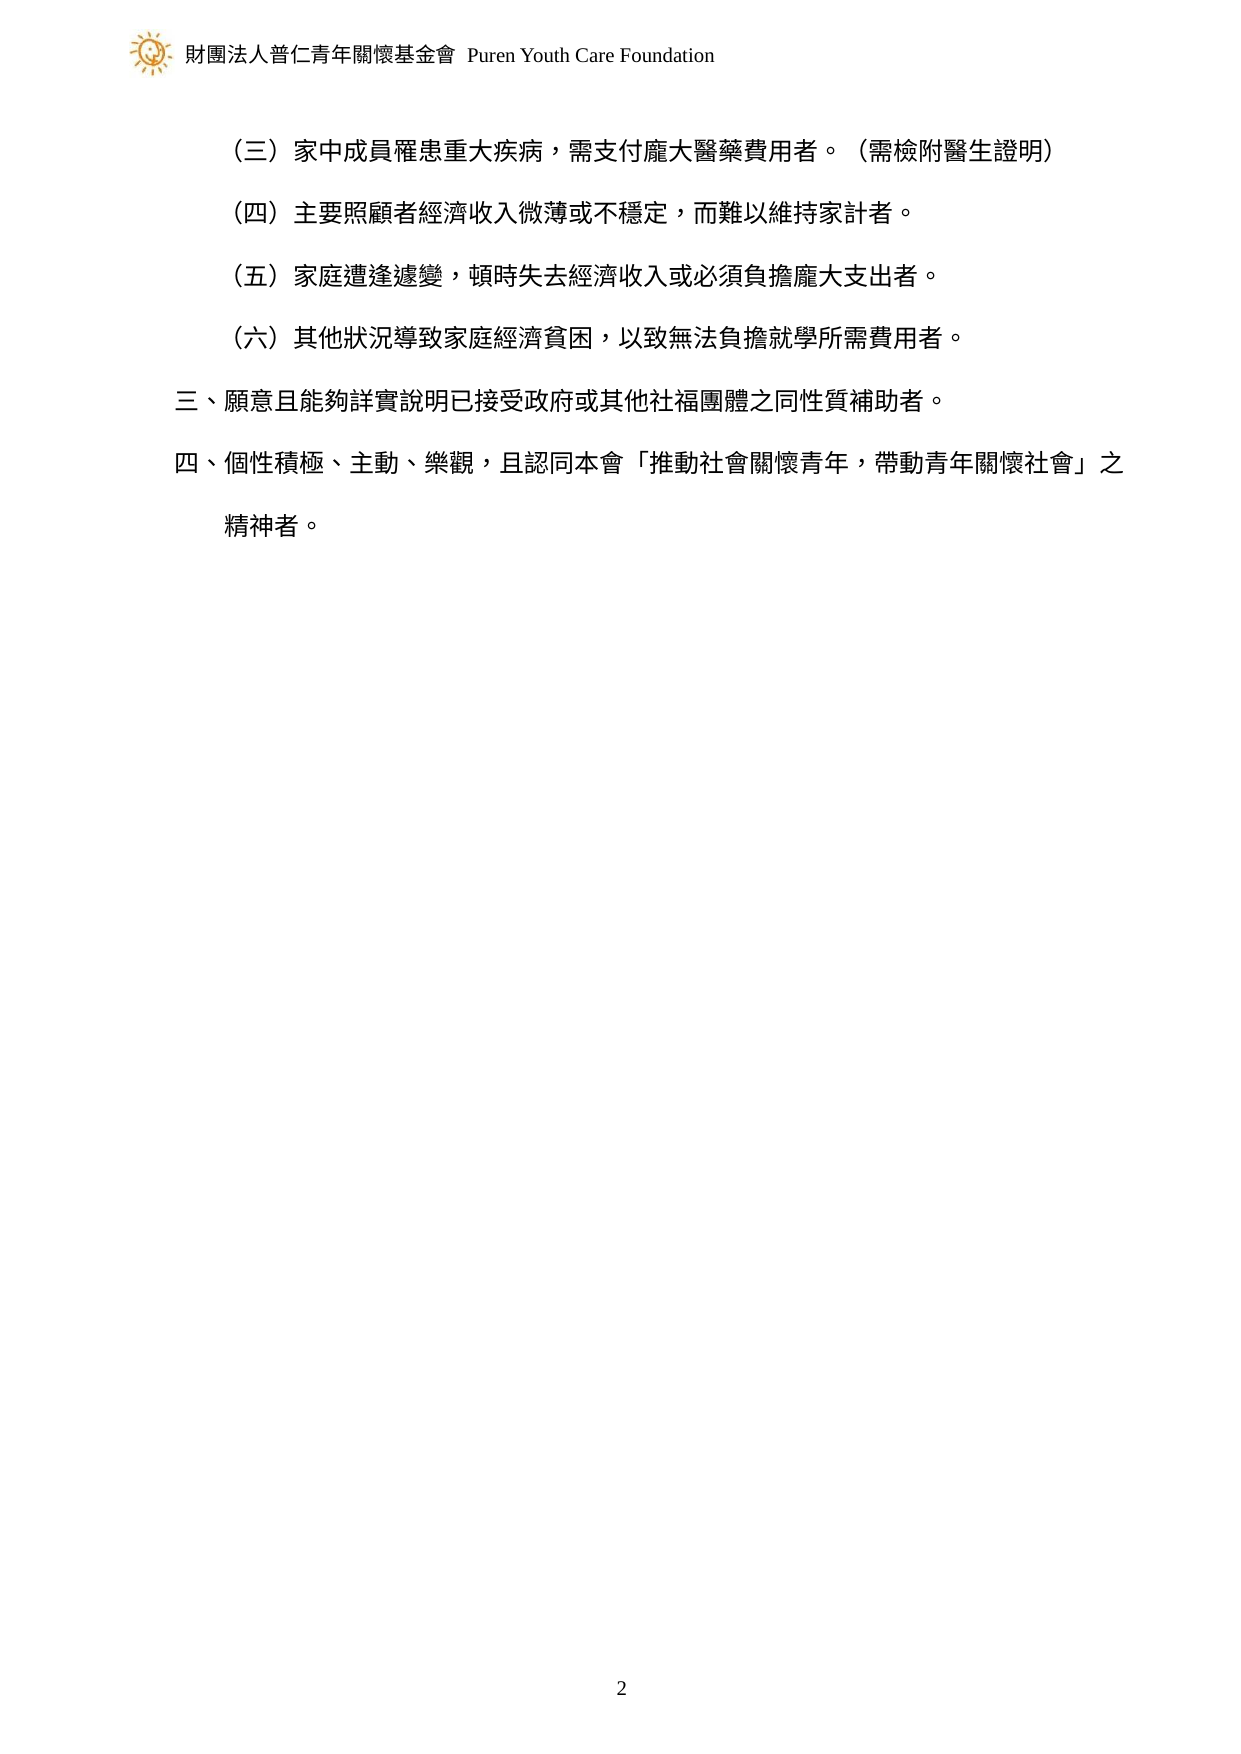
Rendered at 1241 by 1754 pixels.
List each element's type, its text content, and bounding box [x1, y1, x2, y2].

text （三）家中成員罹患重大疾病，需支付龐大醫藥費用者。（需檢附醫生證明） [218, 108, 1125, 170]
text （六）其他狀況導致家庭經濟貧困，以致無法負擔就學所需費用者。 [218, 295, 1125, 358]
text （五）家庭遭逢遽變，頓時失去經濟收入或必須負擔龐大支出者。 [218, 233, 1125, 295]
text 四、個性積極、主動、樂觀，且認同本會「推動社會關懷青年，帶動青年關懷社會」之精神者。 [174, 420, 1125, 545]
text 三、願意且能夠詳實說明已接受政府或其他社福團體之同性質補助者。 [174, 358, 1125, 420]
text （四）主要照顧者經濟收入微薄或不穩定，而難以維持家計者。 [218, 170, 1125, 233]
